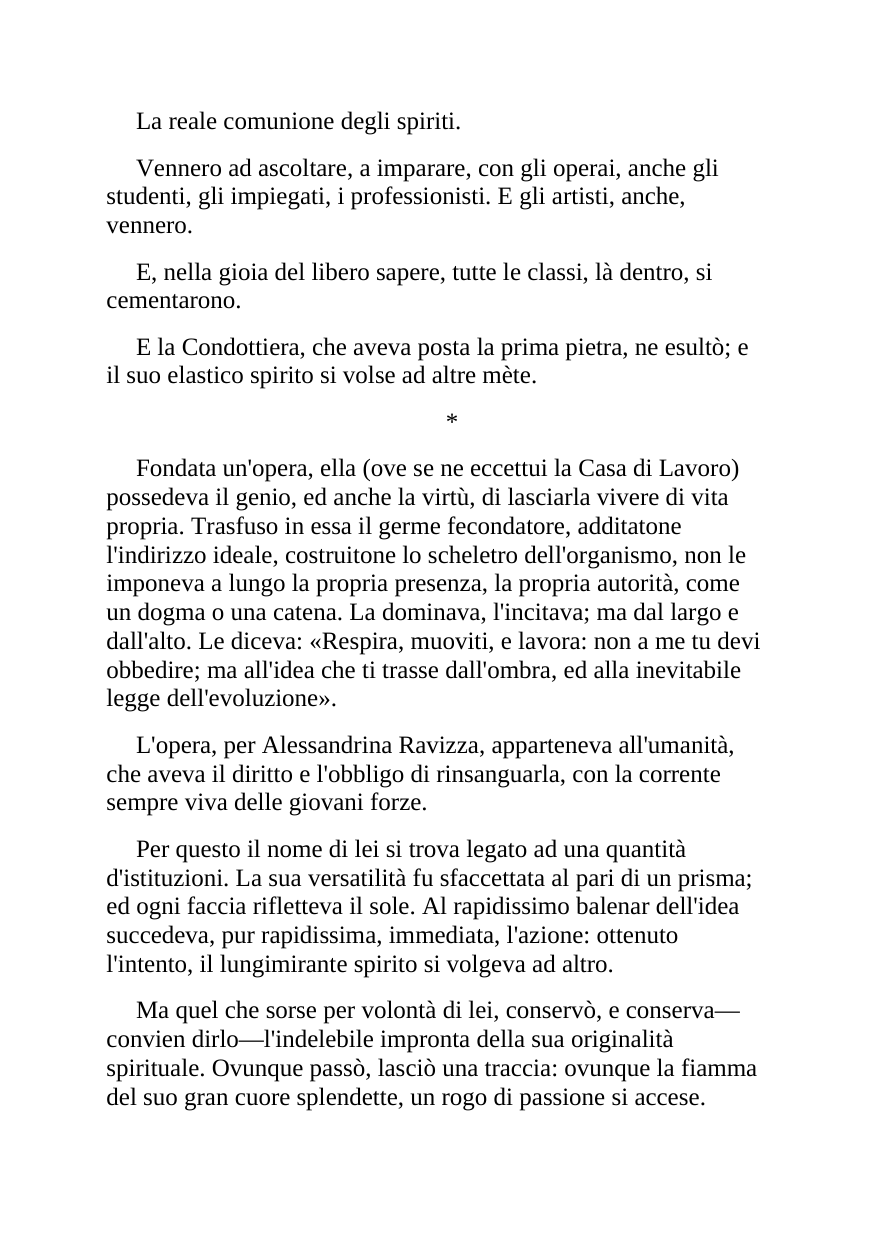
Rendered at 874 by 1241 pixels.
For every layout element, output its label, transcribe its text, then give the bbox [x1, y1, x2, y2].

text E, nella gioia del libero sapere, tutte le classi, là dentro, si cementarono. [106, 257, 768, 314]
text * [106, 407, 768, 436]
text Per questo il nome di lei si trova legato ad una quantità d'istituzioni. La sua versatilità fu sfaccettata al pari di un prisma; ed ogni faccia rifletteva il sole. Al rapidissimo balenar dell'idea succedeva, pur rapidissima, immediata, l'azione: ottenuto l'intento, il lungimirante spirito si volgeva ad altro. [106, 834, 768, 978]
text Ma quel che sorse per volontà di lei, conservò, e conserva—convien dirlo—l'indelebile impronta della sua originalità spirituale. Ovunque passò, lasciò una traccia: ovunque la fiamma del suo gran cuore splendette, un rogo di passione si accese. [106, 995, 768, 1110]
text Fondata un'opera, ella (ove se ne eccettui la Casa di Lavoro) possedeva il genio, ed anche la virtù, di lasciarla vivere di vita propria. Trasfuso in essa il germe fecondatore, additatone l'indirizzo ideale, costruitone lo scheletro dell'organismo, non le imponeva a lungo la propria presenza, la propria autorità, come un dogma o una catena. La dominava, l'incitava; ma dal largo e dall'alto. Le diceva: «Respira, muoviti, e lavora: non a me tu devi obbedire; ma all'idea che ti trasse dall'ombra, ed alla inevitabile legge dell'evoluzione». [106, 453, 768, 712]
text La reale comunione degli spiriti. [106, 106, 768, 135]
text E la Condottiera, che aveva posta la prima pietra, ne esultò; e il suo elastico spirito si volse ad altre mète. [106, 332, 768, 389]
text Vennero ad ascoltare, a imparare, con gli operai, anche gli studenti, gli impiegati, i professionisti. E gli artisti, anche, vennero. [106, 153, 768, 239]
text L'opera, per Alessandrina Ravizza, apparteneva all'umanità, che aveva il diritto e l'obbligo di rinsanguarla, con la corrente sempre viva delle giovani forze. [106, 730, 768, 816]
